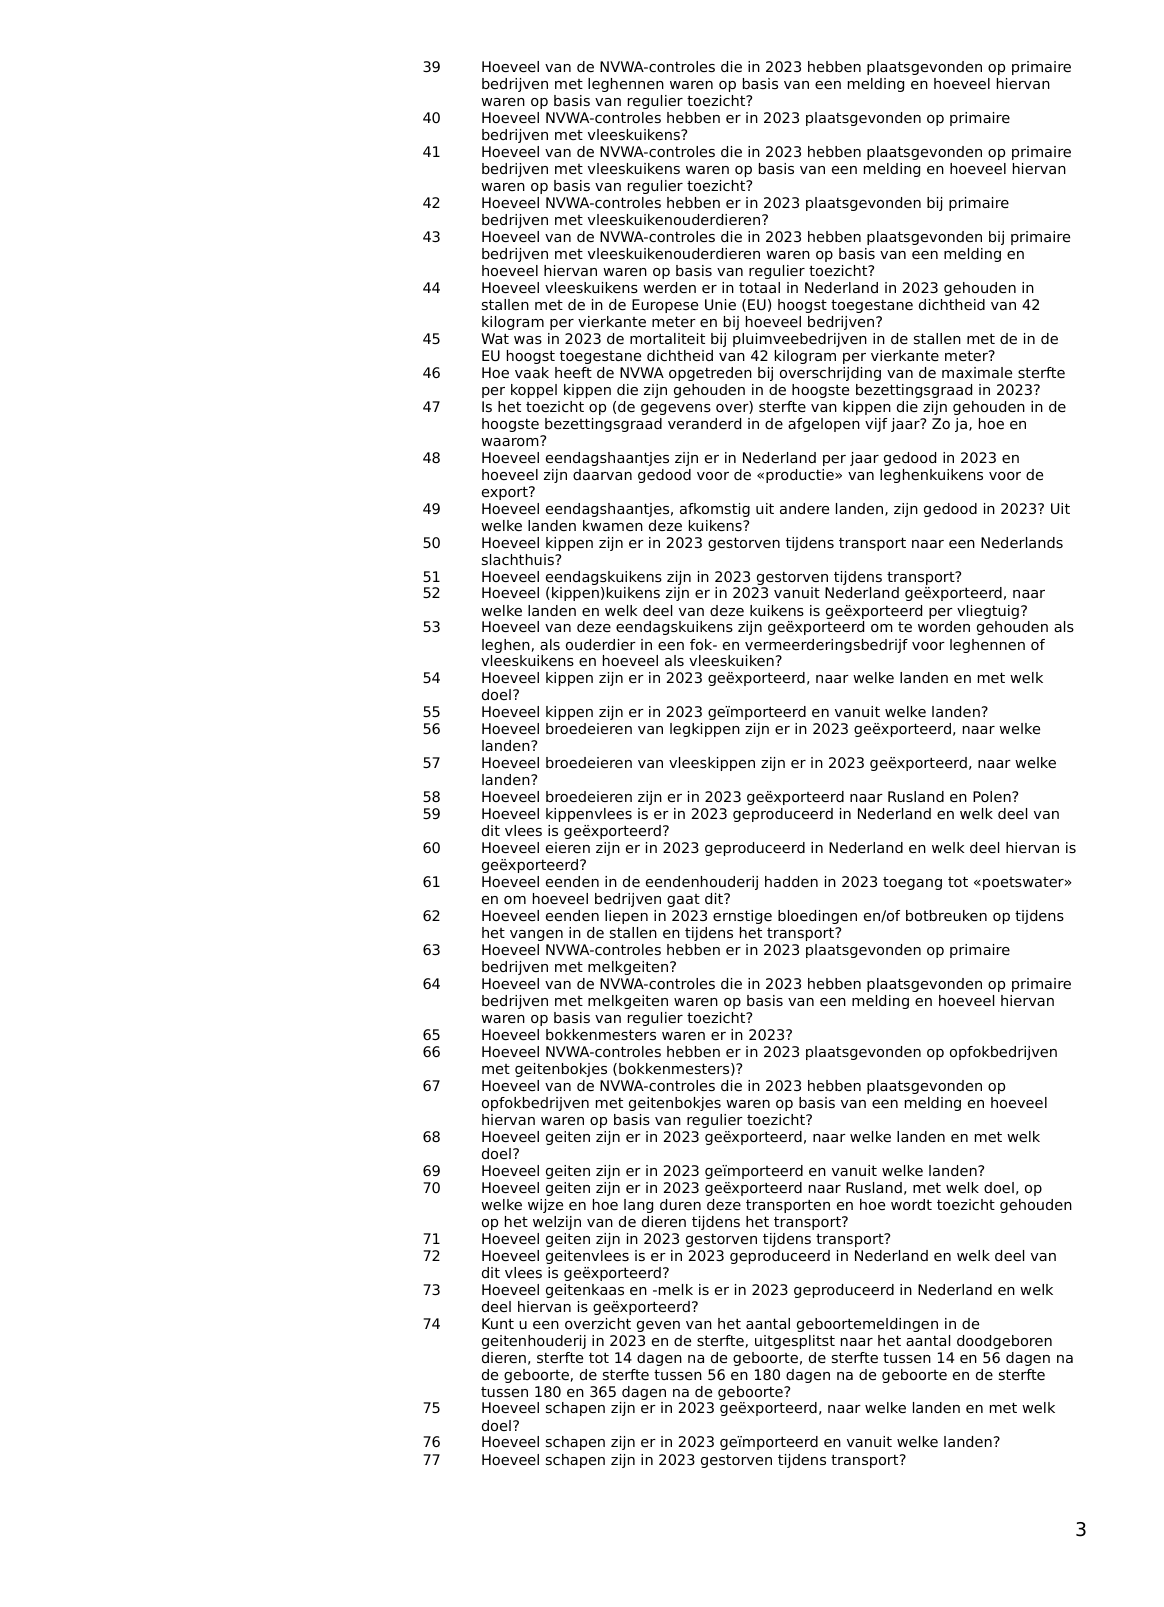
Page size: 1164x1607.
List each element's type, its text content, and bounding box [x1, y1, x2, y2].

table_cell 43 [422, 229, 475, 280]
table_cell Hoeveel bokkenmesters waren er in 2023? [475, 1027, 1087, 1044]
table_cell Hoeveel NVWA-controles hebben er in 2023 plaatsgevonden op primaire bedrijven met melkgeiten? [475, 942, 1087, 976]
table_cell Hoeveel geitenkaas en -melk is er in 2023 geproduceerd in Nederland en welk deel hiervan is geëxporteerd? [475, 1282, 1087, 1316]
table_cell Hoeveel eendagshaantjes zijn er in Nederland per jaar gedood in 2023 en hoeveel zijn daarvan gedood voor de «productie» van leghenkuikens voor de export? [475, 450, 1087, 501]
table_cell Hoeveel vleeskuikens werden er in totaal in Nederland in 2023 gehouden in stallen met de in de Europese Unie (EU) hoogst toegestane dichtheid van 42 kilogram per vierkante meter en bij hoeveel bedrijven? [475, 280, 1087, 331]
table_cell Hoe vaak heeft de NVWA opgetreden bij overschrijding van de maximale sterfte per koppel kippen die zijn gehouden in de hoogste bezettingsgraad in 2023? [475, 365, 1087, 399]
table_cell 45 [422, 331, 475, 365]
table_cell Hoeveel van de NVWA-controles die in 2023 hebben plaatsgevonden op primaire bedrijven met melkgeiten waren op basis van een melding en hoeveel hiervan waren op basis van regulier toezicht? [475, 976, 1087, 1027]
table_cell Hoeveel van deze eendagskuikens zijn geëxporteerd om te worden gehouden als leghen, als ouderdier in een fok- en vermeerderingsbedrijf voor leghennen of vleeskuikens en hoeveel als vleeskuiken? [475, 619, 1087, 670]
table_cell Hoeveel NVWA-controles hebben er in 2023 plaatsgevonden op opfokbedrijven met geitenbokjes (bokkenmesters)? [475, 1044, 1087, 1078]
table_cell 50 [422, 535, 475, 568]
table_cell Hoeveel broedeieren zijn er in 2023 geëxporteerd naar Rusland en Polen? [475, 789, 1087, 806]
table_cell Hoeveel schapen zijn er in 2023 geëxporteerd, naar welke landen en met welk doel? [475, 1400, 1087, 1434]
table_cell 39 [422, 59, 475, 110]
table_cell 53 [422, 619, 475, 670]
table_cell Wat was in 2023 de mortaliteit bij pluimveebedrijven in de stallen met de in de EU hoogst toegestane dichtheid van 42 kilogram per vierkante meter? [475, 331, 1087, 365]
table_cell Hoeveel kippen zijn er in 2023 geëxporteerd, naar welke landen en met welk doel? [475, 670, 1087, 704]
table_cell Kunt u een overzicht geven van het aantal geboortemeldingen in de geitenhouderij in 2023 en de sterfte, uitgesplitst naar het aantal doodgeboren dieren, sterfte tot 14 dagen na de geboorte, de sterfte tussen 14 en 56 dagen na de geboorte, de sterfte tussen 56 en 180 dagen na de geboorte en de sterfte tussen 180 en 365 dagen na de geboorte? [475, 1316, 1087, 1400]
table_cell 77 [422, 1451, 475, 1468]
table_cell 69 [422, 1163, 475, 1180]
table_cell 55 [422, 704, 475, 721]
table_cell Hoeveel geiten zijn er in 2023 geëxporteerd, naar welke landen en met welk doel? [475, 1129, 1087, 1163]
table_cell 44 [422, 280, 475, 331]
table_cell 71 [422, 1231, 475, 1248]
table_cell Hoeveel NVWA-controles hebben er in 2023 plaatsgevonden op primaire bedrijven met vleeskuikens? [475, 110, 1087, 144]
table_cell 54 [422, 670, 475, 704]
table_cell 42 [422, 195, 475, 229]
table_cell 46 [422, 365, 475, 399]
table_cell 41 [422, 144, 475, 195]
table_cell Hoeveel kippen zijn er in 2023 geïmporteerd en vanuit welke landen? [475, 704, 1087, 721]
table_cell 52 [422, 585, 475, 619]
table_cell 61 [422, 874, 475, 908]
table_cell Hoeveel kippen zijn er in 2023 gestorven tijdens transport naar een Nederlands slachthuis? [475, 535, 1087, 568]
table_cell 65 [422, 1027, 475, 1044]
table_cell 76 [422, 1434, 475, 1451]
table_cell Hoeveel (kippen)kuikens zijn er in 2023 vanuit Nederland geëxporteerd, naar welke landen en welk deel van deze kuikens is geëxporteerd per vliegtuig? [475, 585, 1087, 619]
table_cell 58 [422, 789, 475, 806]
table_cell Hoeveel geiten zijn er in 2023 geëxporteerd naar Rusland, met welk doel, op welke wijze en hoe lang duren deze transporten en hoe wordt toezicht gehouden op het welzijn van de dieren tijdens het transport? [475, 1180, 1087, 1231]
table_cell 70 [422, 1180, 475, 1231]
table_cell Hoeveel schapen zijn in 2023 gestorven tijdens transport? [475, 1451, 1087, 1468]
table_cell Hoeveel eendagshaantjes, afkomstig uit andere landen, zijn gedood in 2023? Uit welke landen kwamen deze kuikens? [475, 501, 1087, 534]
table_cell Hoeveel NVWA-controles hebben er in 2023 plaatsgevonden bij primaire bedrijven met vleeskuikenouderdieren? [475, 195, 1087, 229]
table_cell Hoeveel geitenvlees is er in 2023 geproduceerd in Nederland en welk deel van dit vlees is geëxporteerd? [475, 1248, 1087, 1282]
table_cell 67 [422, 1078, 475, 1129]
table_cell 60 [422, 840, 475, 874]
table_cell 51 [422, 569, 475, 585]
table_cell 64 [422, 976, 475, 1027]
table_cell Hoeveel geiten zijn er in 2023 geïmporteerd en vanuit welke landen? [475, 1163, 1087, 1180]
table_cell 68 [422, 1129, 475, 1163]
table_cell Hoeveel eenden liepen in 2023 ernstige bloedingen en/of botbreuken op tijdens het vangen in de stallen en tijdens het transport? [475, 908, 1087, 942]
table_cell 56 [422, 721, 475, 755]
table_cell Hoeveel schapen zijn er in 2023 geïmporteerd en vanuit welke landen? [475, 1434, 1087, 1451]
table_cell 62 [422, 908, 475, 942]
table_cell 57 [422, 755, 475, 789]
table_cell 40 [422, 110, 475, 144]
table_cell Hoeveel geiten zijn in 2023 gestorven tijdens transport? [475, 1231, 1087, 1248]
table_cell Hoeveel van de NVWA-controles die in 2023 hebben plaatsgevonden op primaire bedrijven met leghennen waren op basis van een melding en hoeveel hiervan waren op basis van regulier toezicht? [475, 59, 1087, 110]
table_cell 75 [422, 1400, 475, 1434]
table_cell 59 [422, 806, 475, 840]
table_cell Hoeveel broedeieren van legkippen zijn er in 2023 geëxporteerd, naar welke landen? [475, 721, 1087, 755]
table_cell Hoeveel broedeieren van vleeskippen zijn er in 2023 geëxporteerd, naar welke landen? [475, 755, 1087, 789]
table_cell Hoeveel eendagskuikens zijn in 2023 gestorven tijdens transport? [475, 569, 1087, 585]
table_cell Hoeveel van de NVWA-controles die in 2023 hebben plaatsgevonden bij primaire bedrijven met vleeskuikenouderdieren waren op basis van een melding en hoeveel hiervan waren op basis van regulier toezicht? [475, 229, 1087, 280]
table_cell 66 [422, 1044, 475, 1078]
table_cell Hoeveel eenden in de eendenhouderij hadden in 2023 toegang tot «poetswater» en om hoeveel bedrijven gaat dit? [475, 874, 1087, 908]
table_cell 72 [422, 1248, 475, 1282]
table_cell Is het toezicht op (de gegevens over) sterfte van kippen die zijn gehouden in de hoogste bezettingsgraad veranderd in de afgelopen vijf jaar? Zo ja, hoe en waarom? [475, 399, 1087, 449]
table_cell 47 [422, 399, 475, 449]
table_cell Hoeveel eieren zijn er in 2023 geproduceerd in Nederland en welk deel hiervan is geëxporteerd? [475, 840, 1087, 874]
table_cell 73 [422, 1282, 475, 1316]
table_cell 63 [422, 942, 475, 976]
table_cell 48 [422, 450, 475, 501]
table_cell Hoeveel van de NVWA-controles die in 2023 hebben plaatsgevonden op primaire bedrijven met vleeskuikens waren op basis van een melding en hoeveel hiervan waren op basis van regulier toezicht? [475, 144, 1087, 195]
table_cell Hoeveel van de NVWA-controles die in 2023 hebben plaatsgevonden op opfokbedrijven met geitenbokjes waren op basis van een melding en hoeveel hiervan waren op basis van regulier toezicht? [475, 1078, 1087, 1129]
table_cell 74 [422, 1316, 475, 1400]
table_cell 49 [422, 501, 475, 534]
table_cell Hoeveel kippenvlees is er in 2023 geproduceerd in Nederland en welk deel van dit vlees is geëxporteerd? [475, 806, 1087, 840]
